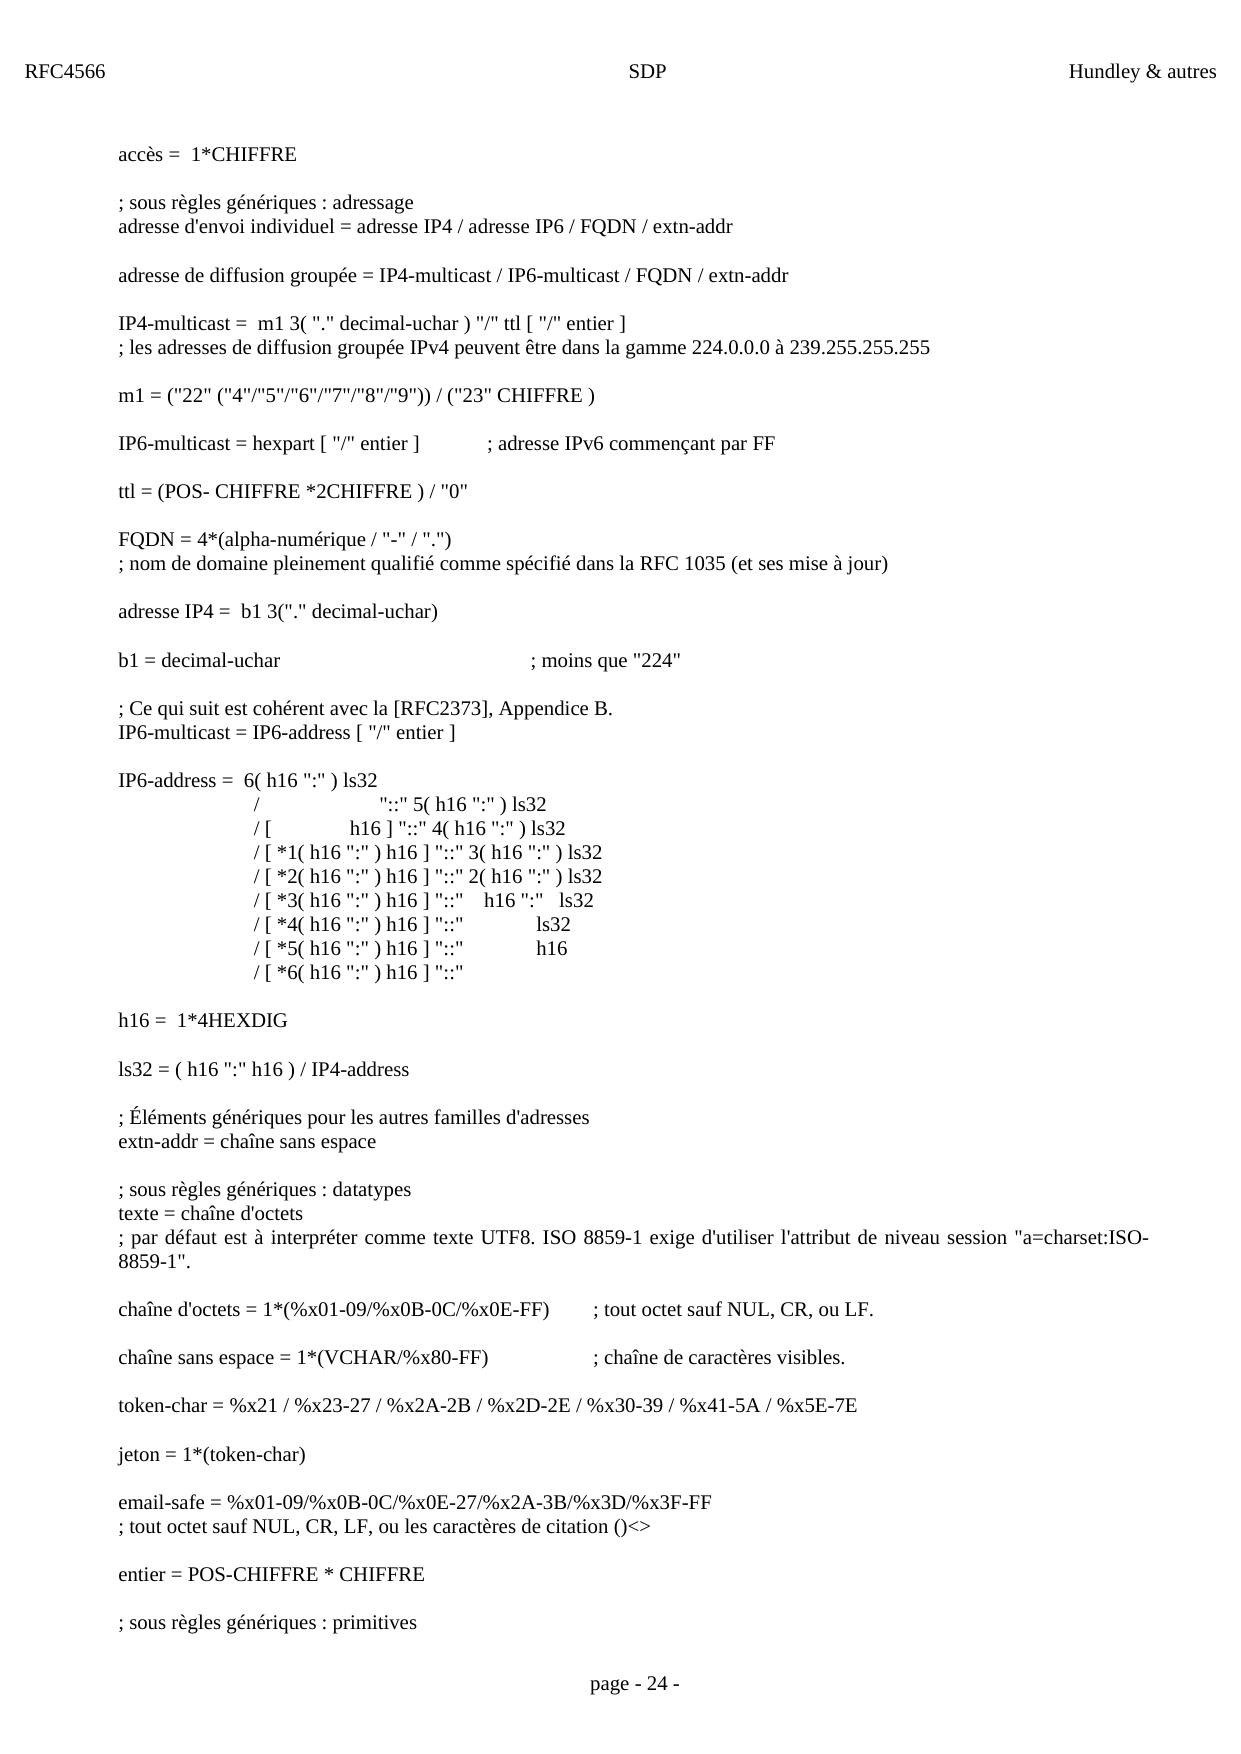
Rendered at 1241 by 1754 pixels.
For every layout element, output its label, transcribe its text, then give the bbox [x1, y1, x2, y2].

text ; nom de domaine pleinement qualifié comme spécifié dans la RFC 1035 (et ses mise à jour) [118, 551, 1152, 575]
text token-char = %x21 / %x23-27 / %x2A-2B / %x2D-2E / %x30-39 / %x41-5A / %x5E-7E [118, 1393, 1152, 1417]
text entier = POS-CHIFFRE * CHIFFRE [118, 1562, 1152, 1586]
text / [ *6( h16 ":" ) h16 ] "::" [118, 960, 1152, 984]
text ; Ce qui suit est cohérent avec la [RFC2373], Appendice B. [118, 696, 1152, 720]
text adresse IP4 = b1 3("." decimal-uchar) [118, 599, 1152, 623]
text IP6-multicast = hexpart [ "/" entier ] ; adresse IPv6 commençant par FF [118, 431, 1152, 455]
text / [ *5( h16 ":" ) h16 ] "::" h16 [118, 936, 1152, 960]
text FQDN = 4*(alpha-numérique / "-" / ".") [118, 527, 1152, 551]
text ; sous règles génériques : primitives [118, 1610, 1152, 1634]
text accès = 1*CHIFFRE [118, 142, 1152, 166]
text / [ *3( h16 ":" ) h16 ] "::" h16 ":" ls32 [118, 888, 1152, 912]
text IP6-address = 6( h16 ":" ) ls32 [118, 768, 1152, 792]
text adresse de diffusion groupée = IP4-multicast / IP6-multicast / FQDN / extn-addr [118, 262, 1152, 287]
text ; sous règles génériques : adressage [118, 190, 1152, 214]
text / [ *1( h16 ":" ) h16 ] "::" 3( h16 ":" ) ls32 [118, 840, 1152, 864]
text ; sous règles génériques : datatypes [118, 1177, 1152, 1201]
text extn-addr = chaîne sans espace [118, 1129, 1152, 1153]
text / "::" 5( h16 ":" ) ls32 [118, 792, 1152, 816]
text / [ h16 ] "::" 4( h16 ":" ) ls32 [118, 816, 1152, 840]
text ; les adresses de diffusion groupée IPv4 peuvent être dans la gamme 224.0.0.0 à 239.255.255.255 [118, 335, 1152, 359]
text m1 = ("22" ("4"/"5"/"6"/"7"/"8"/"9")) / ("23" CHIFFRE ) [118, 383, 1152, 407]
text b1 = decimal-uchar ; moins que "224" [118, 647, 1152, 672]
text ; tout octet sauf NUL, CR, LF, ou les caractères de citation ()<> [118, 1514, 1152, 1538]
text texte = chaîne d'octets [118, 1201, 1152, 1225]
text h16 = 1*4HEXDIG [118, 1008, 1152, 1032]
text IP6-multicast = IP6-address [ "/" entier ] [118, 720, 1152, 744]
text chaîne sans espace = 1*(VCHAR/%x80-FF) ; chaîne de caractères visibles. [118, 1345, 1152, 1369]
text ls32 = ( h16 ":" h16 ) / IP4-address [118, 1057, 1152, 1081]
text ttl = (POS- CHIFFRE *2CHIFFRE ) / "0" [118, 479, 1152, 503]
text / [ *4( h16 ":" ) h16 ] "::" ls32 [118, 912, 1152, 936]
text chaîne d'octets = 1*(%x01-09/%x0B-0C/%x0E-FF) ; tout octet sauf NUL, CR, ou LF. [118, 1297, 1152, 1321]
text email-safe = %x01-09/%x0B-0C/%x0E-27/%x2A-3B/%x3D/%x3F-FF [118, 1490, 1152, 1514]
text adresse d'envoi individuel = adresse IP4 / adresse IP6 / FQDN / extn-addr [118, 214, 1152, 238]
text ; Éléments génériques pour les autres familles d'adresses [118, 1105, 1152, 1129]
text ; par défaut est à interpréter comme texte UTF8. ISO 8859-1 exige d'utiliser l'attribut de niveau session "a=charset:ISO-8859-1". [118, 1225, 1152, 1273]
text IP4-multicast = m1 3( "." decimal-uchar ) "/" ttl [ "/" entier ] [118, 311, 1152, 335]
text jeton = 1*(token-char) [118, 1442, 1152, 1466]
text / [ *2( h16 ":" ) h16 ] "::" 2( h16 ":" ) ls32 [118, 864, 1152, 888]
